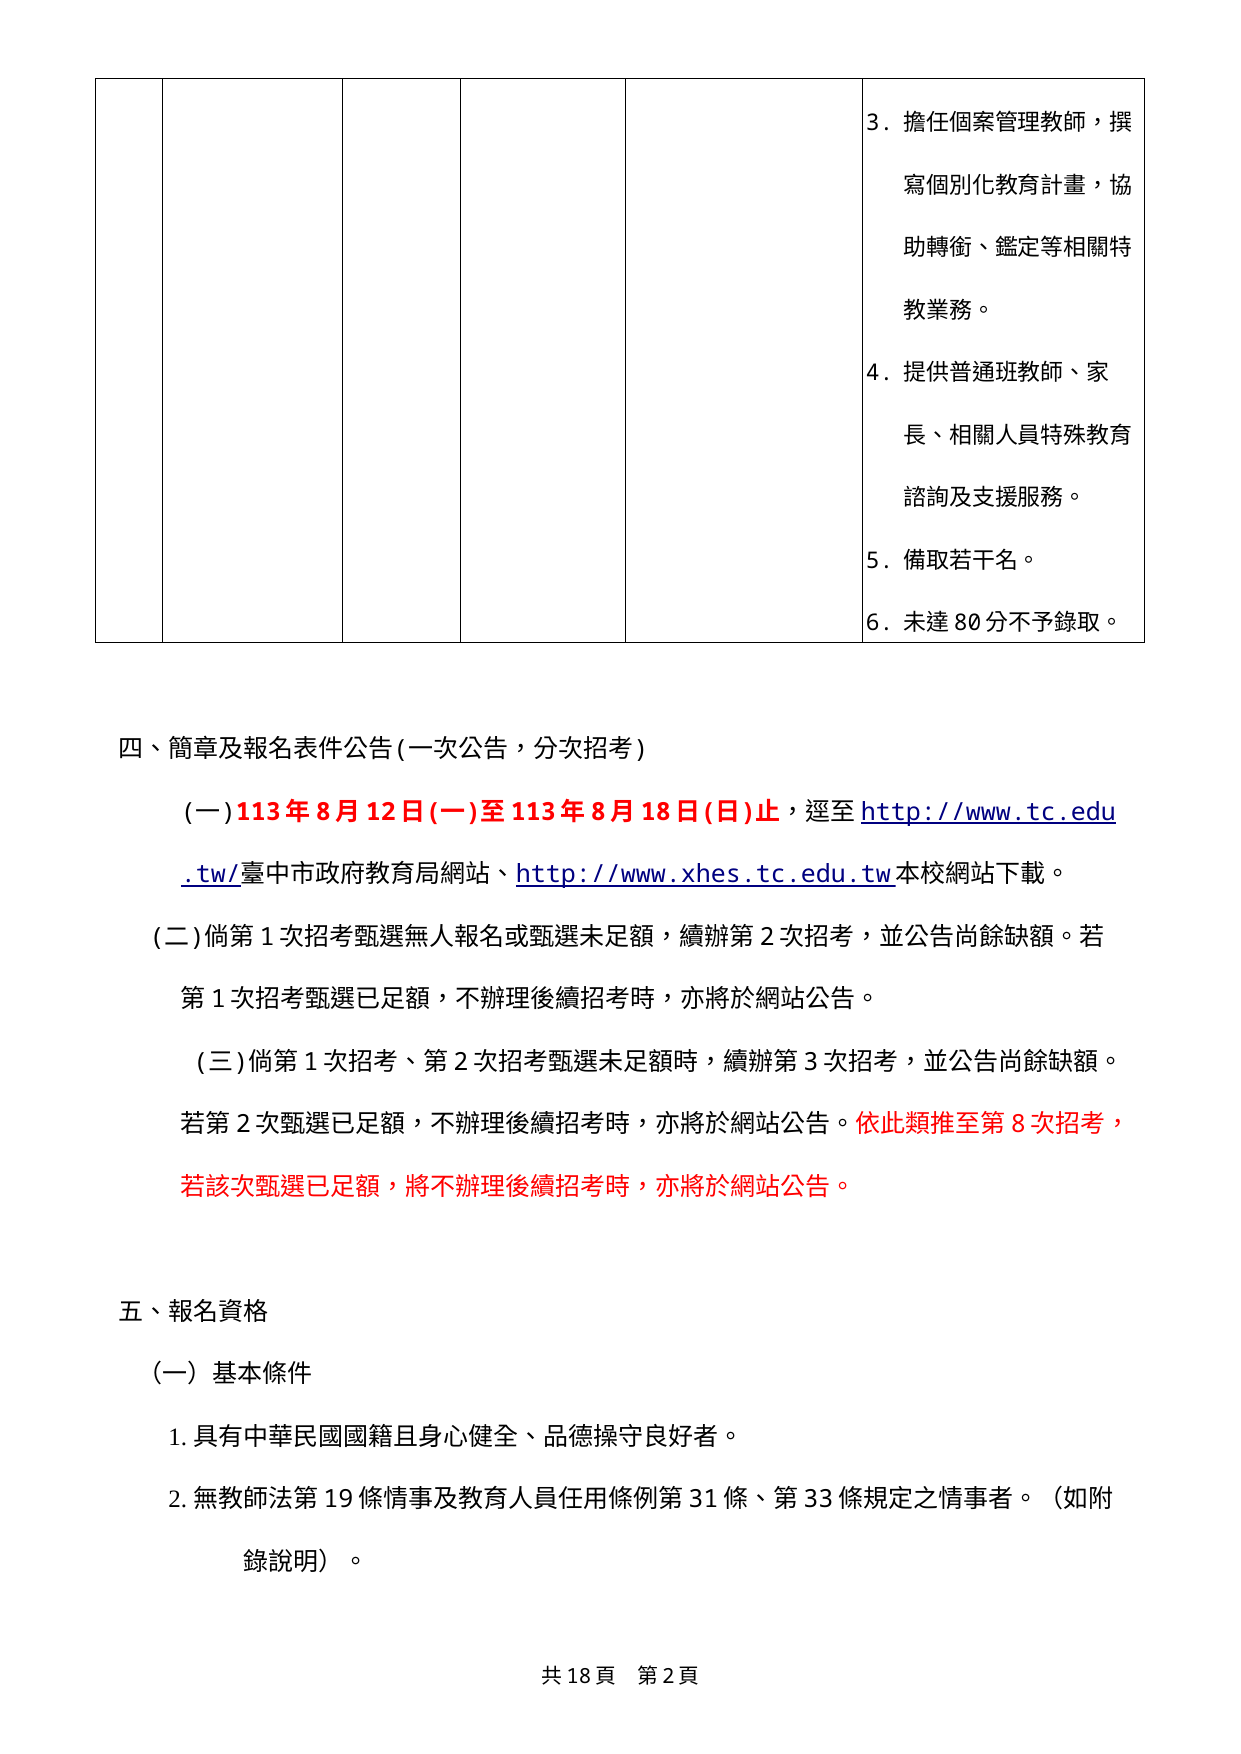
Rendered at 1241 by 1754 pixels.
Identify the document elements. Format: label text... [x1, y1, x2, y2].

text 2. 無教師法第19條情事及教育人員任用條例第31條、第33條規定之情事者。（如附錄說明）。 [118, 1455, 1122, 1580]
table_cell [96, 79, 162, 642]
text 五、報名資格 [118, 1268, 1122, 1330]
text (三)倘第1次招考、第2次招考甄選未足額時，續辦第3次招考，並公告尚餘缺額。若第2次甄選已足額，不辦理後續招考時，亦將於網站公告。依此類推至第8次招考，若該次甄選已足額，將不辦理後續招考時，亦將於網站公告。 [118, 1018, 1122, 1205]
table_cell [626, 79, 862, 642]
text 四、簡章及報名表件公告(一次公告，分次招考) (一)113年8月12日(一)至113年8月18日(日)止，逕至http://www.tc.edu.tw/臺中市政府教育局網站、http://www.xhes.tc.edu.tw本校網站下載。 [118, 705, 1122, 893]
text （一）基本條件 [118, 1330, 1122, 1393]
table_cell [343, 79, 460, 642]
text (二)倘第1次招考甄選無人報名或甄選未足額，續辦第2次招考，並公告尚餘缺額。若第1次招考甄選已足額，不辦理後續招考時，亦將於網站公告。 [118, 893, 1122, 1018]
table_cell [461, 79, 625, 642]
text 1. 具有中華民國國籍且身心健全、品德操守良好者。 [118, 1393, 1122, 1455]
table_cell 具不分類分散式資源班或不分類巡迴輔導班之教學經驗及特教教師合格證書者為佳。 擔任不分類巡迴輔導班教師。(須配合教育局或學校安排，有可能至其他學校巡輔) 擔任個案管理教師，撰寫個別化教育計畫，協助轉銜、鑑定等相關特教業務。 提供普通班教師、家長、相關人員特殊教育諮詢及支援服務。 備取若干名。 未達80分不予錄取。 [863, 79, 1144, 642]
table_cell [163, 79, 342, 642]
